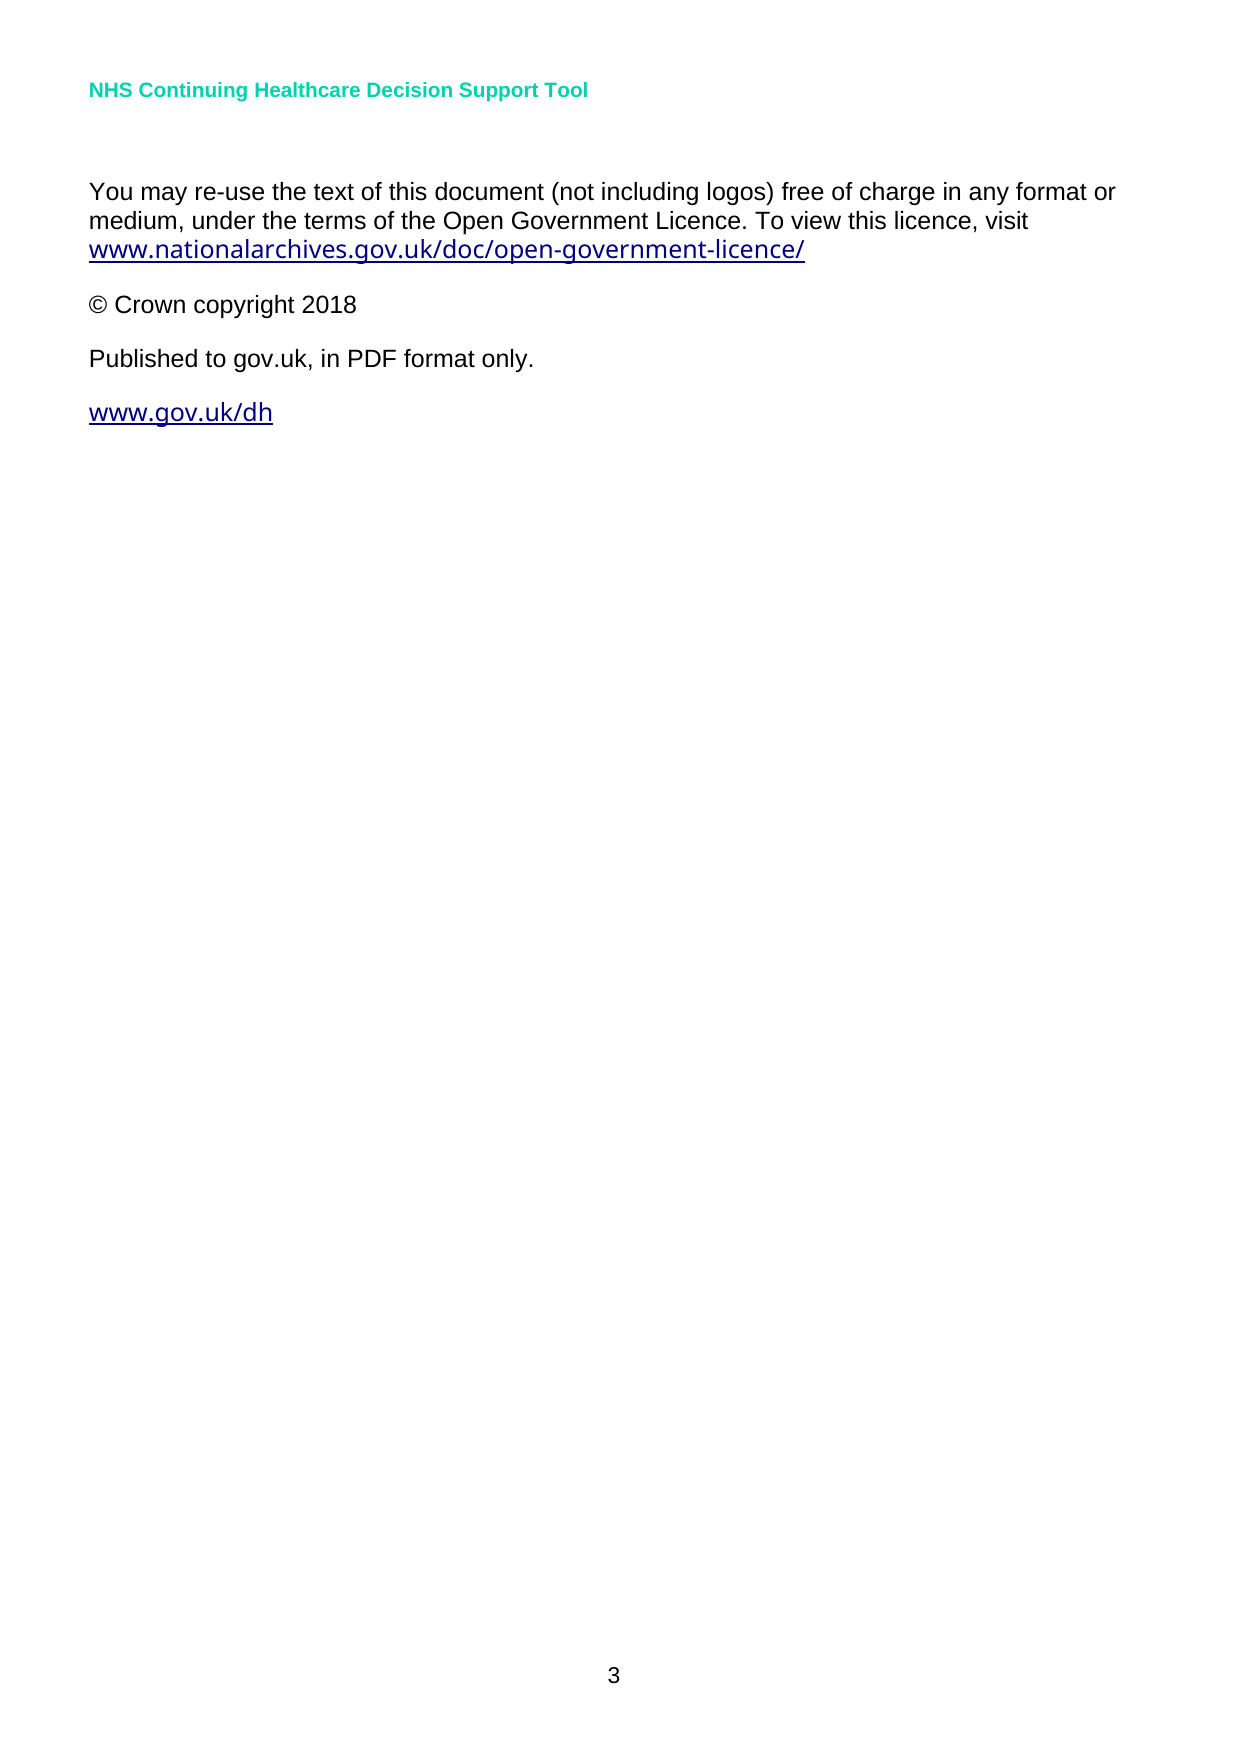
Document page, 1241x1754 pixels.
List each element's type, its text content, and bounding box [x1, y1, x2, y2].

text © Crown copyright 2018 [89, 290, 1152, 319]
text Published to gov.uk, in PDF format only. [89, 344, 1152, 373]
text You may re-use the text of this document (not including logos) free of charge in any format or medium, under the terms of the Open Government Licence. To view this licence, visit www.nationalarchives.gov.uk/doc/open-government-licence/ [89, 177, 1152, 265]
text www.gov.uk/dh [89, 398, 1152, 427]
